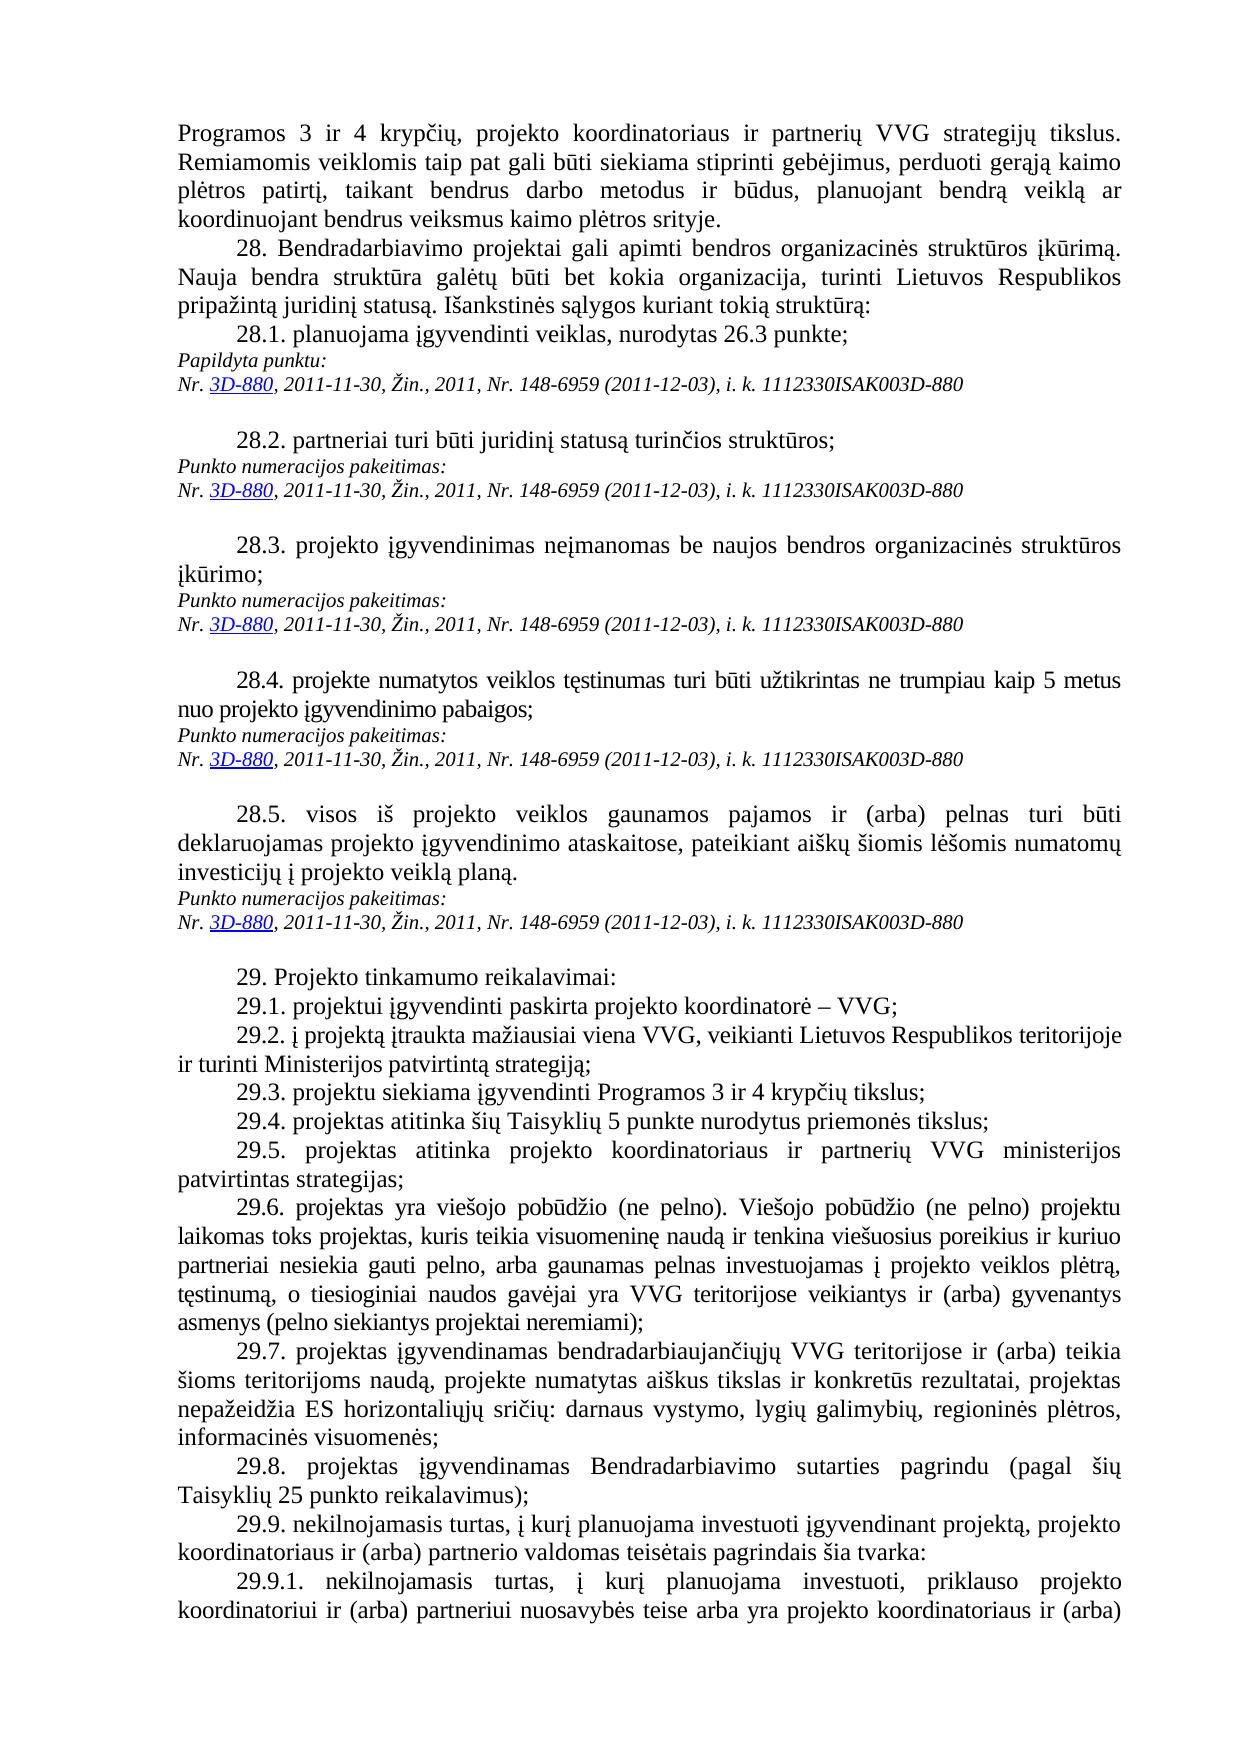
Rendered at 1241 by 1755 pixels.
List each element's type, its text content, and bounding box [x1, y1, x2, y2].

text Punkto numeracijos pakeitimas: [177, 722, 1122, 747]
text 28. Bendradarbiavimo projektai gali apimti bendros organizacinės struktūros įkūrimą. Nauja bendra struktūra galėtų būti bet kokia organizacija, turinti Lietuvos Respublikos pripažintą juridinį statusą. Išankstinės sąlygos kuriant tokią struktūrą: [177, 233, 1122, 319]
text 28.2. partneriai turi būti juridinį statusą turinčios struktūros; [177, 425, 1122, 454]
text 29.9. nekilnojamasis turtas, į kurį planuojama investuoti įgyvendinant projektą, projekto koordinatoriaus ir (arba) partnerio valdomas teisėtais pagrindais šia tvarka: [177, 1509, 1122, 1566]
text 28.4. projekte numatytos veiklos tęstinumas turi būti užtikrintas ne trumpiau kaip 5 metus nuo projekto įgyvendinimo pabaigos; [177, 665, 1122, 722]
text Nr. 3D-880, 2011-11-30, Žin., 2011, Nr. 148-6959 (2011-12-03), i. k. 1112330ISAK003D-880 [177, 372, 1122, 396]
text Programos 3 ir 4 krypčių, projekto koordinatoriaus ir partnerių VVG strategijų tikslus. Remiamomis veiklomis taip pat gali būti siekiama stiprinti gebėjimus, perduoti gerąją kaimo plėtros patirtį, taikant bendrus darbo metodus ir būdus, planuojant bendrą veiklą ar koordinuojant bendrus veiksmus kaimo plėtros srityje. [177, 118, 1122, 233]
text Punkto numeracijos pakeitimas: [177, 886, 1122, 910]
text 29. Projekto tinkamumo reikalavimai: [177, 962, 1122, 991]
text 28.3. projekto įgyvendinimas neįmanomas be naujos bendros organizacinės struktūros įkūrimo; [177, 531, 1122, 588]
text Nr. 3D-880, 2011-11-30, Žin., 2011, Nr. 148-6959 (2011-12-03), i. k. 1112330ISAK003D-880 [177, 478, 1122, 502]
text Punkto numeracijos pakeitimas: [177, 588, 1122, 612]
text Nr. 3D-880, 2011-11-30, Žin., 2011, Nr. 148-6959 (2011-12-03), i. k. 1112330ISAK003D-880 [177, 747, 1122, 771]
text 29.9.1. nekilnojamasis turtas, į kurį planuojama investuoti, priklauso projekto koordinatoriui ir (arba) partneriui nuosavybės teise arba yra projekto koordinatoriaus ir (arba) [177, 1566, 1122, 1624]
text Punkto numeracijos pakeitimas: [177, 454, 1122, 478]
text 29.2. į projektą įtraukta mažiausiai viena VVG, veikianti Lietuvos Respublikos teritorijoje ir turinti Ministerijos patvirtintą strategiją; [177, 1020, 1122, 1077]
text 29.3. projektu siekiama įgyvendinti Programos 3 ir 4 krypčių tikslus; [177, 1077, 1122, 1106]
text 29.8. projektas įgyvendinamas Bendradarbiavimo sutarties pagrindu (pagal šių Taisyklių 25 punkto reikalavimus); [177, 1451, 1122, 1509]
text Papildyta punktu: [177, 348, 1122, 372]
text 29.6. projektas yra viešojo pobūdžio (ne pelno). Viešojo pobūdžio (ne pelno) projektu laikomas toks projektas, kuris teikia visuomeninę naudą ir tenkina viešuosius poreikius ir kuriuo partneriai nesiekia gauti pelno, arba gaunamas pelnas investuojamas į projekto veiklos plėtrą, tęstinumą, o tiesioginiai naudos gavėjai yra VVG teritorijose veikiantys ir (arba) gyvenantys asmenys (pelno siekiantys projektai neremiami); [177, 1192, 1122, 1336]
text 28.5. visos iš projekto veiklos gaunamos pajamos ir (arba) pelnas turi būti deklaruojamas projekto įgyvendinimo ataskaitose, pateikiant aiškų šiomis lėšomis numatomų investicijų į projekto veiklą planą. [177, 799, 1122, 886]
text 29.7. projektas įgyvendinamas bendradarbiaujančiųjų VVG teritorijose ir (arba) teikia šioms teritorijoms naudą, projekte numatytas aiškus tikslas ir konkretūs rezultatai, projektas nepažeidžia ES horizontaliųjų sričių: darnaus vystymo, lygių galimybių, regioninės plėtros, informacinės visuomenės; [177, 1336, 1122, 1451]
text 29.5. projektas atitinka projekto koordinatoriaus ir partnerių VVG ministerijos patvirtintas strategijas; [177, 1135, 1122, 1192]
text 28.1. planuojama įgyvendinti veiklas, nurodytas 26.3 punkte; [177, 319, 1122, 348]
text Nr. 3D-880, 2011-11-30, Žin., 2011, Nr. 148-6959 (2011-12-03), i. k. 1112330ISAK003D-880 [177, 612, 1122, 636]
text 29.4. projektas atitinka šių Taisyklių 5 punkte nurodytus priemonės tikslus; [177, 1106, 1122, 1135]
text 29.1. projektui įgyvendinti paskirta projekto koordinatorė – VVG; [177, 991, 1122, 1020]
text Nr. 3D-880, 2011-11-30, Žin., 2011, Nr. 148-6959 (2011-12-03), i. k. 1112330ISAK003D-880 [177, 910, 1122, 934]
